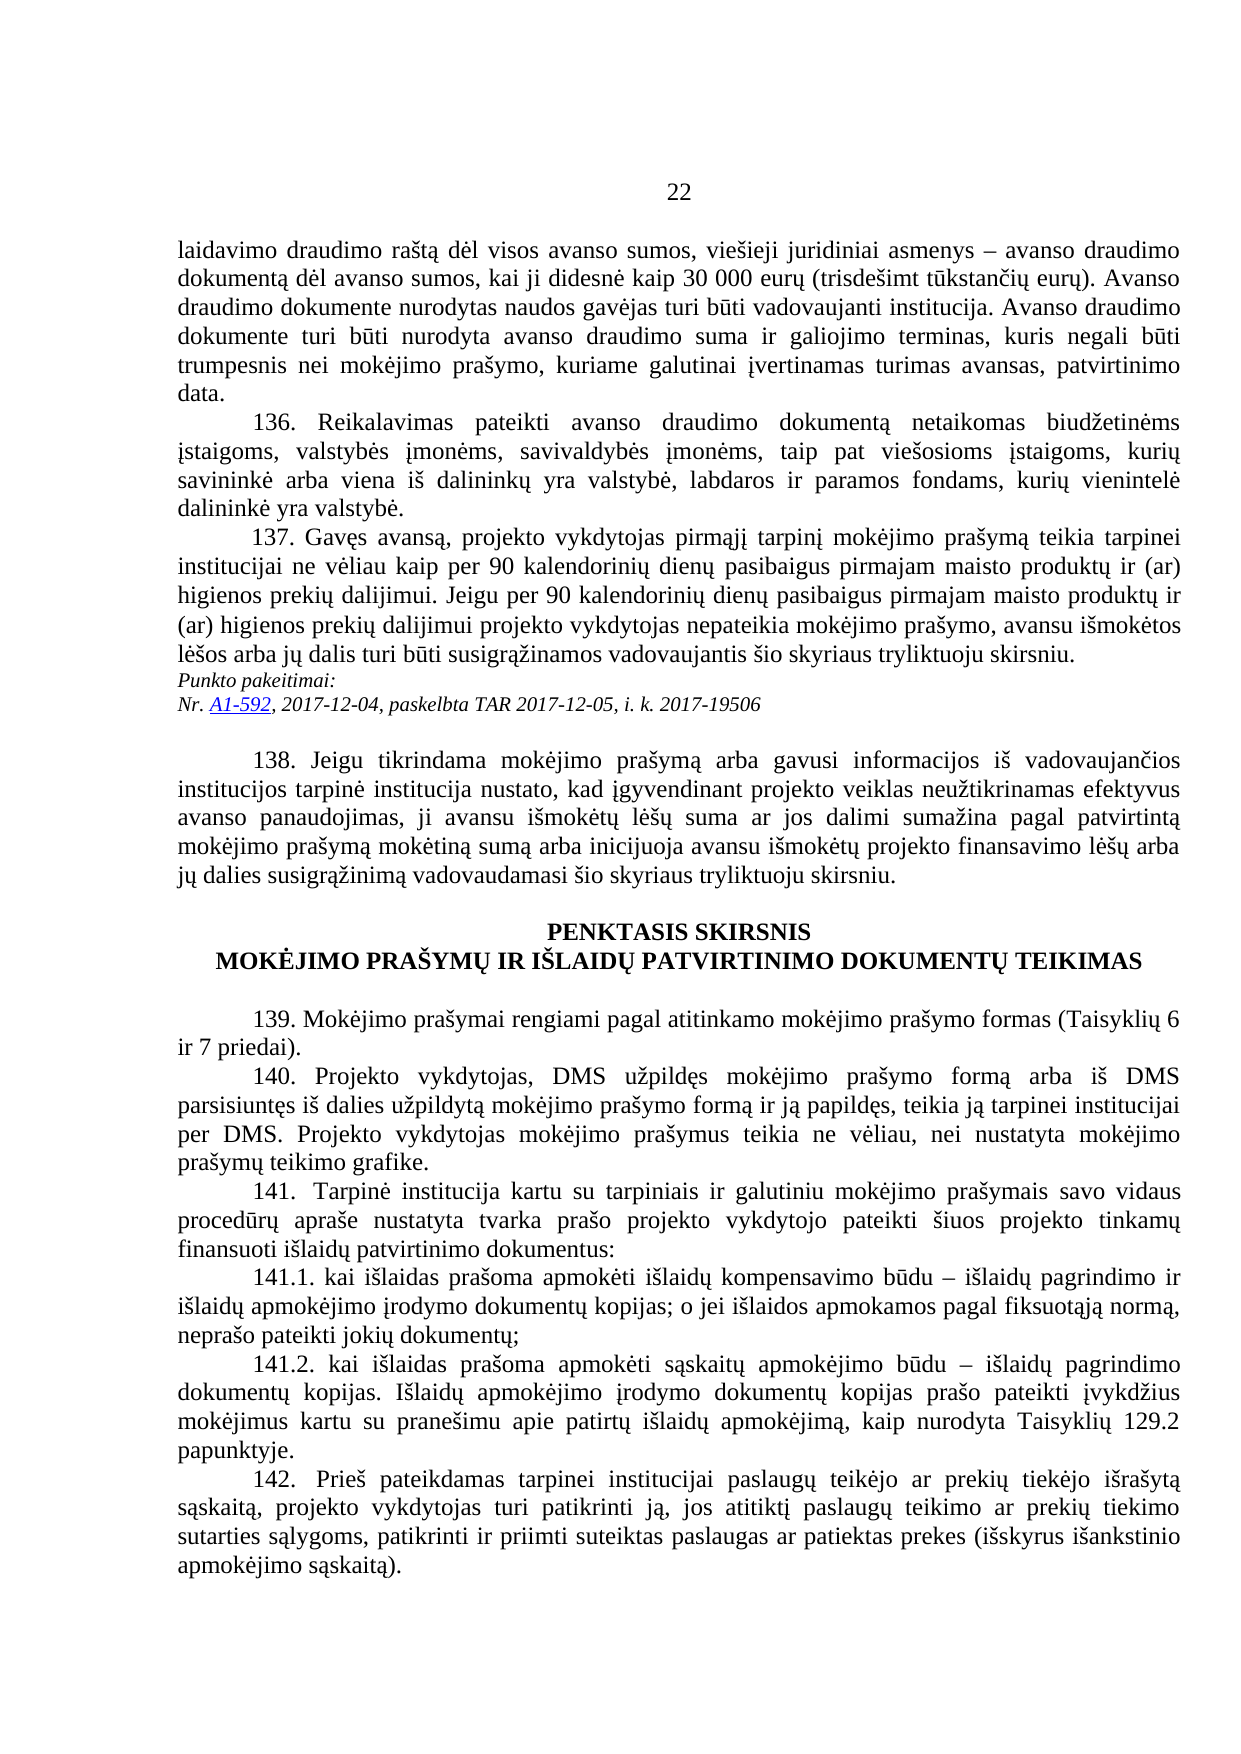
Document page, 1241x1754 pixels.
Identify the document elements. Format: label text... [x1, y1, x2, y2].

text Punkto pakeitimai: [177, 668, 1181, 692]
text laidavimo draudimo raštą dėl visos avanso sumos, viešieji juridiniai asmenys – avanso draudimo dokumentą dėl avanso sumos, kai ji didesnė kaip 30 000 eurų (trisdešimt tūkstančių eurų). Avanso draudimo dokumente nurodytas naudos gavėjas turi būti vadovaujanti institucija. Avanso draudimo dokumente turi būti nurodyta avanso draudimo suma ir galiojimo terminas, kuris negali būti trumpesnis nei mokėjimo prašymo, kuriame galutinai įvertinamas turimas avansas, patvirtinimo data. [177, 235, 1181, 407]
text 136. Reikalavimas pateikti avanso draudimo dokumentą netaikomas biudžetinėms įstaigoms, valstybės įmonėms, savivaldybės įmonėms, taip pat viešosioms įstaigoms, kurių savininkė arba viena iš dalininkų yra valstybė, labdaros ir paramos fondams, kurių vienintelė dalininkė yra valstybė. [177, 407, 1181, 522]
text Nr. A1-592, 2017-12-04, paskelbta TAR 2017-12-05, i. k. 2017-19506 [177, 692, 1181, 716]
text 138. Jeigu tikrindama mokėjimo prašymą arba gavusi informacijos iš vadovaujančios institucijos tarpinė institucija nustato, kad įgyvendinant projekto veiklas neužtikrinamas efektyvus avanso panaudojimas, ji avansu išmokėtų lėšų suma ar jos dalimi sumažina pagal patvirtintą mokėjimo prašymą mokėtiną sumą arba inicijuoja avansu išmokėtų projekto finansavimo lėšų arba jų dalies susigrąžinimą vadovaudamasi šio skyriaus tryliktuoju skirsniu. [177, 745, 1181, 889]
text 140. Projekto vykdytojas, DMS užpildęs mokėjimo prašymo formą arba iš DMS parsisiuntęs iš dalies užpildytą mokėjimo prašymo formą ir ją papildęs, teikia ją tarpinei institucijai per DMS. Projekto vykdytojas mokėjimo prašymus teikia ne vėliau, nei nustatyta mokėjimo prašymų teikimo grafike. [177, 1061, 1181, 1176]
text 142. Prieš pateikdamas tarpinei institucijai paslaugų teikėjo ar prekių tiekėjo išrašytą sąskaitą, projekto vykdytojas turi patikrinti ją, jos atitiktį paslaugų teikimo ar prekių tiekimo sutarties sąlygoms, patikrinti ir priimti suteiktas paslaugas ar patiektas prekes (išskyrus išankstinio apmokėjimo sąskaitą). [177, 1464, 1181, 1579]
text 139. Mokėjimo prašymai rengiami pagal atitinkamo mokėjimo prašymo formas (Taisyklių 6 ir 7 priedai). [177, 1004, 1181, 1061]
text 141.2. kai išlaidas prašoma apmokėti sąskaitų apmokėjimo būdu – išlaidų pagrindimo dokumentų kopijas. Išlaidų apmokėjimo įrodymo dokumentų kopijas prašo pateikti įvykdžius mokėjimus kartu su pranešimu apie patirtų išlaidų apmokėjimą, kaip nurodyta Taisyklių 129.2 papunktyje. [177, 1349, 1181, 1464]
text MOKĖJIMO PRAŠYMŲ IR IŠLAIDŲ PATVIRTINIMO DOKUMENTŲ TEIKIMAS [177, 946, 1181, 975]
text 141. Tarpinė institucija kartu su tarpiniais ir galutiniu mokėjimo prašymais savo vidaus procedūrų apraše nustatyta tvarka prašo projekto vykdytojo pateikti šiuos projekto tinkamų finansuoti išlaidų patvirtinimo dokumentus: [177, 1176, 1181, 1262]
text PENKTASIS SKIRSNIS [177, 917, 1181, 946]
text 141.1. kai išlaidas prašoma apmokėti išlaidų kompensavimo būdu – išlaidų pagrindimo ir išlaidų apmokėjimo įrodymo dokumentų kopijas; o jei išlaidos apmokamos pagal fiksuotąją normą, neprašo pateikti jokių dokumentų; [177, 1262, 1181, 1349]
text 137. Gavęs avansą, projekto vykdytojas pirmąjį tarpinį mokėjimo prašymą teikia tarpinei institucijai ne vėliau kaip per 90 kalendorinių dienų pasibaigus pirmajam maisto produktų ir (ar) higienos prekių dalijimui. Jeigu per 90 kalendorinių dienų pasibaigus pirmajam maisto produktų ir (ar) higienos prekių dalijimui projekto vykdytojas nepateikia mokėjimo prašymo, avansu išmokėtos lėšos arba jų dalis turi būti susigrąžinamos vadovaujantis šio skyriaus tryliktuoju skirsniu. [177, 522, 1181, 668]
